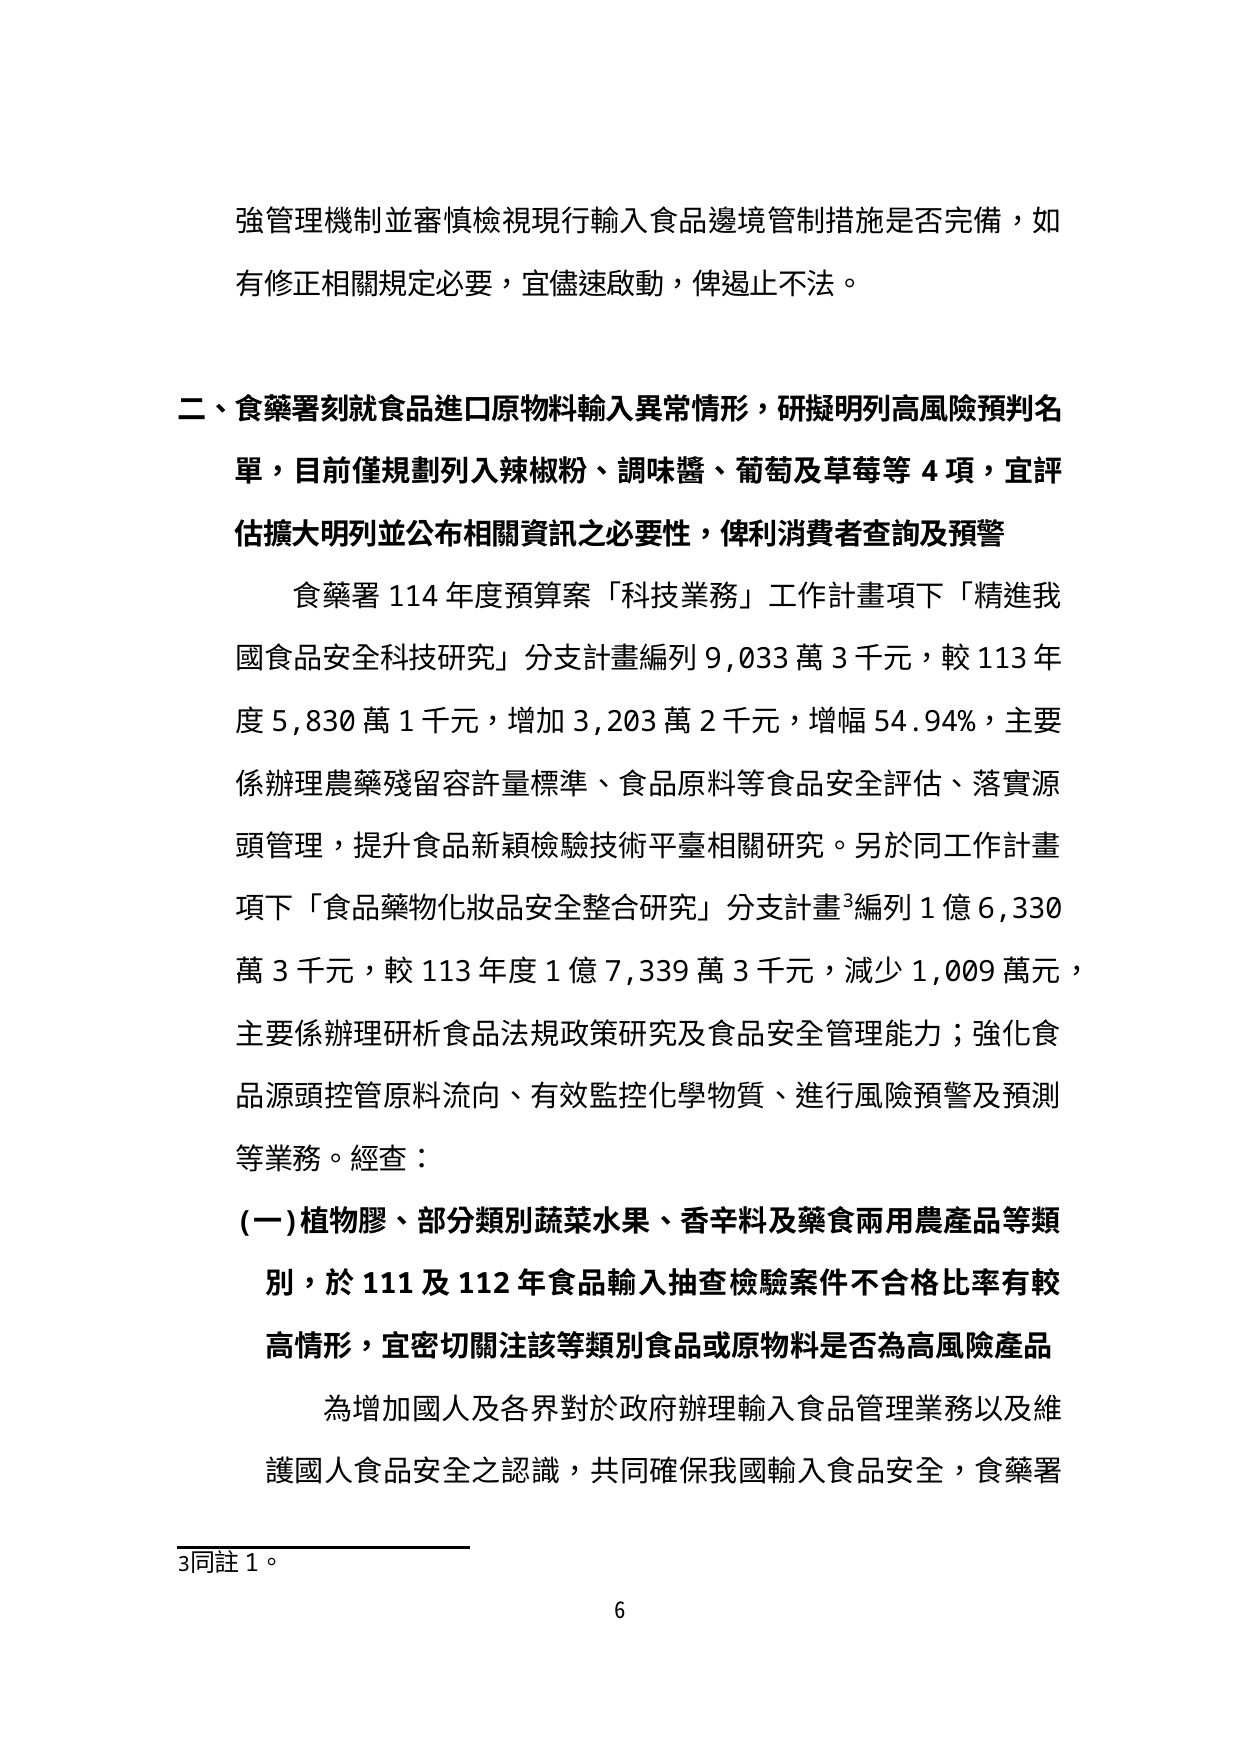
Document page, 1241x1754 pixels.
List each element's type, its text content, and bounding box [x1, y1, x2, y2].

text 強管理機制並審慎檢視現行輸入食品邊境管制措施是否完備，如有修正相關規定必要，宜儘速啟動，俾遏止不法。 [236, 177, 1063, 302]
text (一)植物膠、部分類別蔬菜水果、香辛料及藥食兩用農產品等類別，於111及112年食品輸入抽查檢驗案件不合格比率有較高情形，宜密切關注該等類別食品或原物料是否為高風險產品 [236, 1177, 1063, 1365]
text 為增加國人及各界對於政府辦理輸入食品管理業務以及維護國人食品安全之認識，共同確保我國輸入食品安全，食藥署每年均將食品輸入管理及邊境查驗相關業務辦理情形，彙整成年度報告。邊境查驗部分除有報驗、檢驗及抽驗批數等整體統計資料外，亦有輸入地區別及產品別等細部資料。經統計111及112年度食品輸入查驗主要中分類產品檢驗結果，連續兩年抽驗不符合比率較高者均集中於農產品，其中生鮮冷藏冷凍蔬菜、水果不僅不符合比率較高，報驗量亦較大，111及112年批數均逾3萬件。另香辛料報驗案件2年間各為3,154、3,042件，惟不符合案件則從111年之25件大幅增加至112年之72件，不符合比率由5.9%增加至16.5%(詳表1及表2)，允宜持續密切關注相關類別產品是否為高風險產品，俾即時預警，保障民眾消費安全。 [265, 1365, 1063, 1490]
text 食藥署114年度預算案「科技業務」工作計畫項下「精進我國食品安全科技研究」分支計畫編列9,033萬3千元，較113年度5,830萬1千元，增加3,203萬2千元，增幅54.94%，主要係辦理農藥殘留容許量標準、食品原料等食品安全評估、落實源頭管理，提升食品新穎檢驗技術平臺相關研究。另於同工作計畫項下「食品藥物化妝品安全整合研究」分支計畫編列1億6,330萬3千元，較113年度1億7,339萬3千元，減少1,009萬元，主要係辦理研析食品法規政策研究及食品安全管理能力；強化食品源頭控管原料流向、有效監控化學物質、進行風險預警及預測等業務。經查： [236, 552, 1063, 1177]
text 二、食藥署刻就食品進口原物料輸入異常情形，研擬明列高風險預判名單，目前僅規劃列入辣椒粉、調味醬、葡萄及草莓等4項，宜評估擴大明列並公布相關資訊之必要性，俾利消費者查詢及預警 [177, 365, 1063, 552]
text 同註1。 [177, 1548, 1063, 1577]
